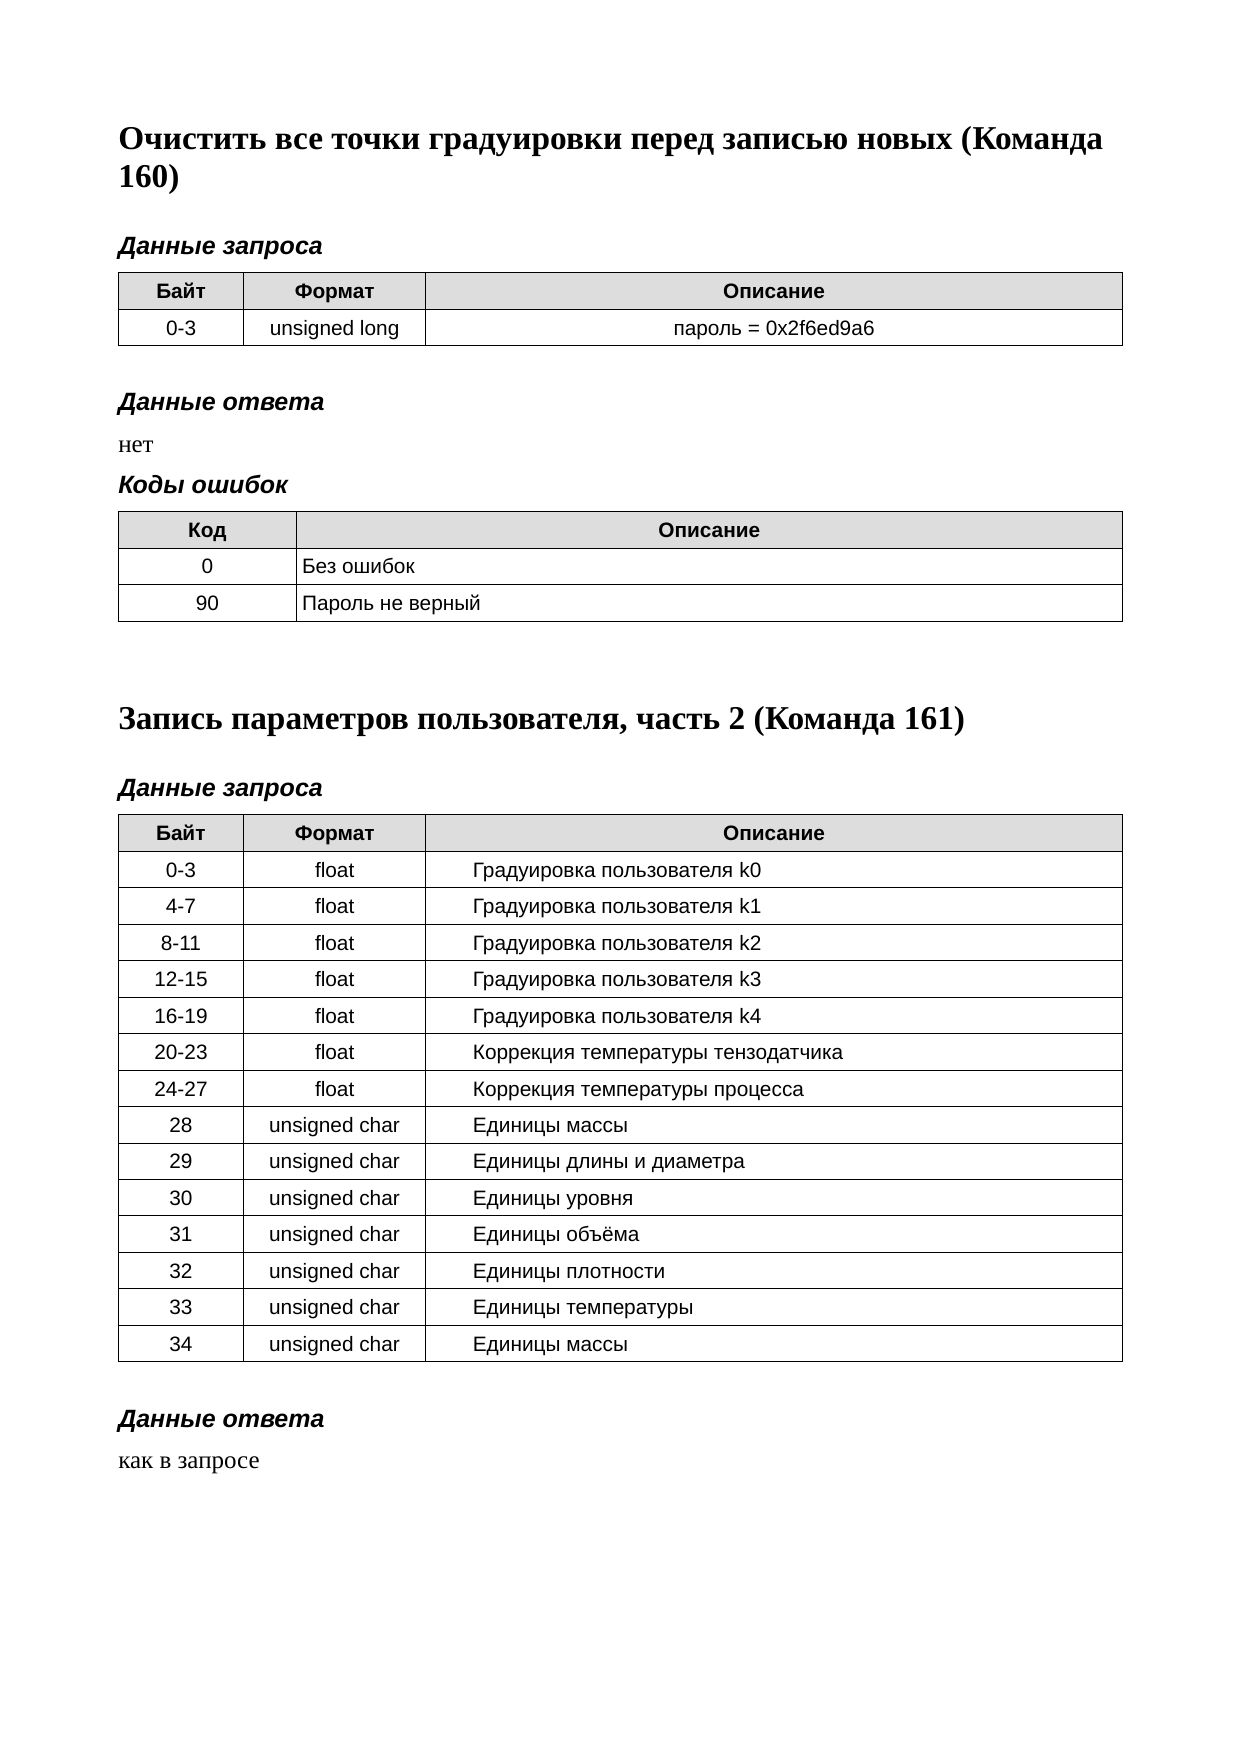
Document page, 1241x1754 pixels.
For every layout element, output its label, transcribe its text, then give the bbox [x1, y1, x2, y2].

table_cell 90 [119, 585, 296, 621]
table_header Код [119, 512, 296, 548]
table_cell Единицы плотности [426, 1253, 1122, 1288]
table_cell Единицы объёма [426, 1216, 1122, 1252]
table_cell unsigned char [244, 1326, 425, 1361]
table_cell 12-15 [119, 961, 243, 997]
subtitle Данные запроса [118, 773, 1122, 802]
table_cell float [244, 1071, 425, 1106]
text как в запросе [118, 1445, 1122, 1473]
table_header Формат [244, 273, 425, 309]
table_cell 8-11 [119, 925, 243, 960]
table_cell 29 [119, 1144, 243, 1179]
table_header Байт [119, 815, 243, 851]
table_cell Градуировка пользователя k0 [426, 852, 1122, 887]
table_cell float [244, 925, 425, 960]
table_cell пароль = 0x2f6ed9a6 [426, 310, 1122, 345]
table_cell float [244, 852, 425, 887]
table_cell Единицы уровня [426, 1180, 1122, 1215]
table_cell unsigned char [244, 1253, 425, 1288]
table_cell 4-7 [119, 888, 243, 924]
subtitle Данные ответа [118, 1403, 1122, 1432]
table_header Байт [119, 273, 243, 309]
table_cell unsigned long [244, 310, 425, 345]
table_cell unsigned char [244, 1289, 425, 1325]
table_cell Единицы температуры [426, 1289, 1122, 1325]
table_header Описание [426, 273, 1122, 309]
subtitle Данные ответа [118, 387, 1122, 416]
text нет [118, 429, 1122, 457]
subtitle Коды ошибок [118, 470, 1122, 499]
table_cell 32 [119, 1253, 243, 1288]
table_cell 30 [119, 1180, 243, 1215]
table_cell Коррекция температуры тензодатчика [426, 1034, 1122, 1069]
table_cell 20-23 [119, 1034, 243, 1069]
table_cell Градуировка пользователя k3 [426, 961, 1122, 997]
table_cell 16-19 [119, 998, 243, 1033]
table_cell Единицы длины и диаметра [426, 1144, 1122, 1179]
table_cell 0 [119, 549, 296, 584]
table_cell 24-27 [119, 1071, 243, 1106]
table_cell 0-3 [119, 852, 243, 887]
table_cell unsigned char [244, 1216, 425, 1252]
table_cell float [244, 961, 425, 997]
subtitle Запись параметров пользователя, часть 2 (Команда 161) [118, 699, 1122, 737]
table_cell Единицы массы [426, 1107, 1122, 1142]
table_header Описание [297, 512, 1122, 548]
table_cell float [244, 998, 425, 1033]
table_cell Градуировка пользователя k1 [426, 888, 1122, 924]
table_cell 31 [119, 1216, 243, 1252]
table_cell 33 [119, 1289, 243, 1325]
subtitle Данные запроса [118, 231, 1122, 260]
subtitle Очистить все точки градуировки перед записью новых (Команда 160) [118, 118, 1122, 195]
table_cell Коррекция температуры процесса [426, 1071, 1122, 1106]
table_cell 28 [119, 1107, 243, 1142]
table_cell 0-3 [119, 310, 243, 345]
table_cell float [244, 888, 425, 924]
table_cell 34 [119, 1326, 243, 1361]
table_cell Единицы массы [426, 1326, 1122, 1361]
table_cell unsigned char [244, 1144, 425, 1179]
table_cell Без ошибок [297, 549, 1122, 584]
table_cell unsigned char [244, 1180, 425, 1215]
table_cell unsigned char [244, 1107, 425, 1142]
table_cell Градуировка пользователя k2 [426, 925, 1122, 960]
table_cell Пароль не верный [297, 585, 1122, 621]
table_cell float [244, 1034, 425, 1069]
table_cell Градуировка пользователя k4 [426, 998, 1122, 1033]
table_header Описание [426, 815, 1122, 851]
table_header Формат [244, 815, 425, 851]
